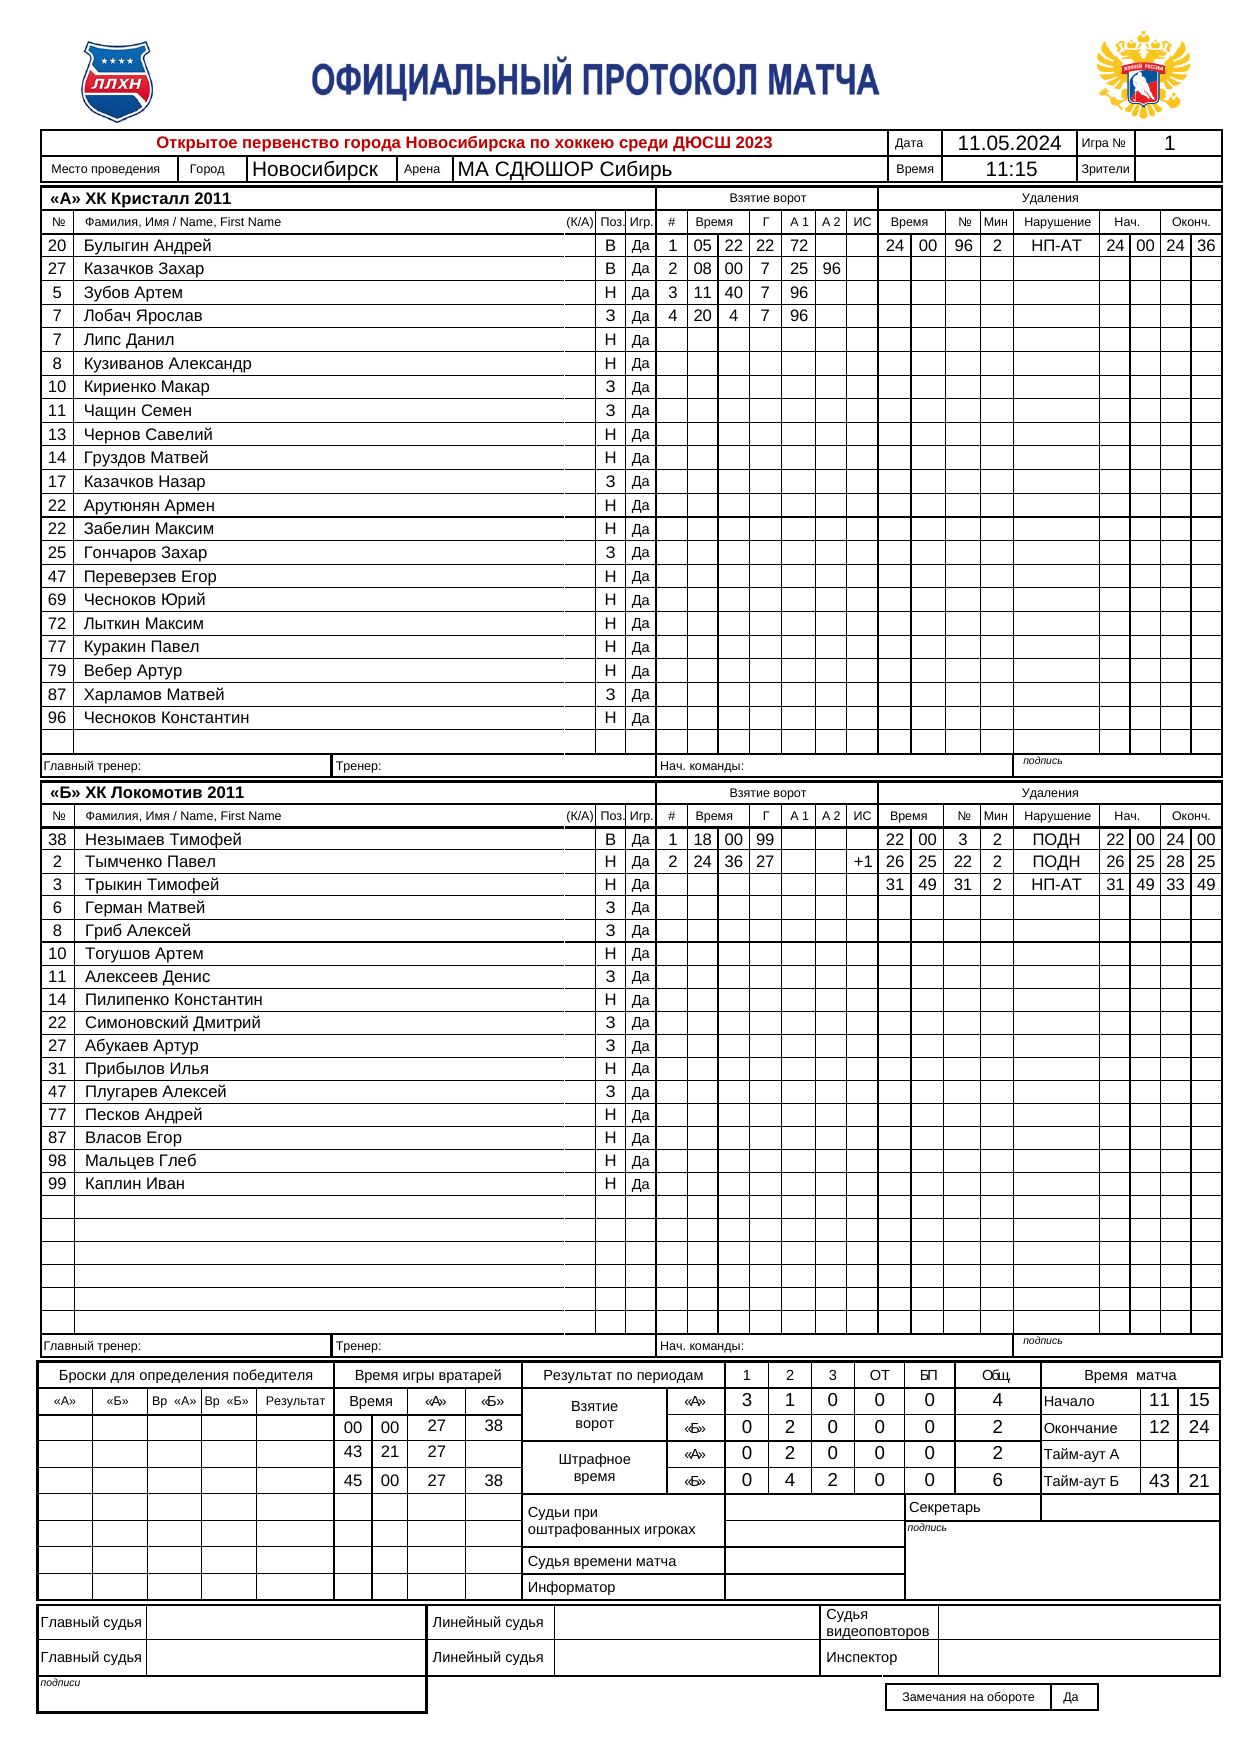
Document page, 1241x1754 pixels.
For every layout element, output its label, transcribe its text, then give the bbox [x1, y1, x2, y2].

table_cell 10 [42, 943, 74, 964]
table_cell [657, 399, 687, 422]
table_cell Судья времени матча [523, 1548, 724, 1573]
table_cell [1141, 1441, 1177, 1467]
table_cell [1192, 1288, 1221, 1310]
table_cell [1014, 920, 1099, 941]
table_cell [1131, 636, 1160, 658]
table_cell [1131, 399, 1160, 422]
table_cell [1161, 659, 1190, 682]
table_cell [657, 920, 687, 941]
table_cell [257, 1574, 333, 1599]
table_cell 3 [944, 829, 980, 849]
table_cell [1161, 399, 1190, 422]
table_cell [1100, 1012, 1129, 1033]
table_cell [816, 281, 846, 303]
table_cell [782, 730, 815, 753]
table_cell [1161, 612, 1190, 634]
table_cell [565, 1012, 595, 1033]
table_cell [1131, 896, 1160, 918]
table_cell [946, 352, 980, 374]
table_cell Место проведения [42, 157, 177, 181]
table_cell [719, 659, 749, 682]
table_cell [39, 1494, 92, 1520]
table_cell [944, 1265, 980, 1287]
table_header «Б» ХК Локомотив 2011 [42, 783, 655, 803]
table_cell [981, 1058, 1013, 1079]
table_cell [1014, 305, 1099, 327]
table_cell [912, 1127, 943, 1149]
table_cell [596, 1196, 625, 1218]
table_cell [466, 1441, 521, 1467]
table_cell [912, 1081, 943, 1103]
table_cell [1192, 1104, 1221, 1126]
table_cell [981, 352, 1013, 374]
table_cell [879, 352, 910, 374]
table_cell [1100, 1288, 1129, 1310]
table_cell [1192, 423, 1221, 445]
table_cell [912, 423, 945, 445]
table_cell 7 [42, 305, 73, 327]
table_cell [719, 494, 749, 516]
table_cell [912, 470, 945, 493]
table_cell [1014, 1288, 1099, 1310]
table_cell [688, 494, 717, 516]
table_cell [816, 730, 846, 753]
table_cell [1014, 588, 1099, 611]
table_cell [657, 683, 687, 706]
table_cell [782, 541, 815, 564]
table_cell [750, 565, 781, 587]
table_cell [688, 1127, 717, 1149]
table_cell [981, 1265, 1013, 1287]
table_cell [946, 636, 980, 658]
table_cell [688, 896, 717, 918]
table_cell [912, 376, 945, 398]
table_cell [626, 1219, 655, 1241]
table_cell [657, 1035, 687, 1057]
table_cell Да [626, 850, 655, 872]
table_cell [981, 1081, 1013, 1103]
table_cell 24 [1179, 1415, 1219, 1440]
table_cell [93, 1547, 147, 1573]
table_cell Груздов Матвей [74, 446, 564, 469]
table_cell Да [626, 920, 655, 941]
table_cell [879, 707, 910, 729]
table_cell [946, 281, 980, 303]
table_cell [657, 423, 687, 445]
table_cell [1014, 494, 1099, 516]
table_cell [939, 1606, 1219, 1639]
table_cell 96 [42, 707, 73, 729]
table_cell [1192, 446, 1221, 469]
table_cell [1131, 1081, 1160, 1103]
table_cell Секретарь [906, 1495, 1040, 1520]
table_cell [1192, 1035, 1221, 1057]
table_cell Да [626, 966, 655, 987]
table_cell [688, 1035, 717, 1057]
table_cell [912, 565, 945, 587]
table_cell [981, 376, 1013, 398]
table_header Время матча [1042, 1363, 1219, 1387]
table_cell [657, 376, 687, 398]
table_cell [912, 1035, 943, 1057]
table_cell [879, 659, 910, 682]
table_cell [657, 470, 687, 493]
table_cell [782, 850, 815, 872]
table_cell [202, 1521, 256, 1546]
table_cell [1192, 1219, 1221, 1241]
table_cell [879, 896, 910, 918]
table_cell Н [596, 494, 625, 516]
table_cell [981, 1127, 1013, 1149]
table_cell [657, 1058, 687, 1079]
table_cell [1161, 730, 1190, 753]
table_cell [335, 1547, 371, 1573]
table_cell Н [596, 281, 625, 303]
table_cell [1100, 518, 1129, 540]
table_cell [1100, 565, 1129, 587]
table_cell [816, 874, 846, 895]
table_cell [1192, 305, 1221, 327]
table_cell [1131, 659, 1160, 682]
table_cell Да [626, 376, 655, 398]
table_cell [946, 399, 980, 422]
table_cell [847, 730, 877, 753]
table_cell [847, 1012, 877, 1033]
table_cell [148, 1416, 201, 1440]
table_cell [657, 352, 687, 374]
table_cell [626, 730, 655, 753]
table_cell Да [626, 1173, 655, 1195]
table_cell [912, 1058, 943, 1079]
table_cell [944, 1081, 980, 1103]
table_cell 22 [719, 235, 749, 256]
table_cell [657, 730, 687, 753]
table_cell 00 [1131, 829, 1160, 849]
table_cell [555, 1606, 819, 1639]
table_cell [565, 1035, 595, 1057]
table_cell [782, 1058, 815, 1079]
table_cell [1100, 730, 1129, 753]
table_cell [565, 352, 595, 374]
table_cell Да [626, 989, 655, 1011]
table_cell [688, 1150, 717, 1172]
table_cell [657, 446, 687, 469]
table_cell [1100, 636, 1129, 658]
table_cell Симоновский Дмитрий [75, 1012, 564, 1033]
table_cell 22 [750, 235, 781, 256]
table_cell [1014, 1311, 1099, 1333]
table_cell [912, 683, 945, 706]
table_cell [1192, 683, 1221, 706]
table_cell [42, 1242, 74, 1264]
table_cell [93, 1416, 147, 1440]
table_cell [93, 1494, 147, 1520]
table_cell [257, 1441, 333, 1467]
table_cell 13 [42, 423, 73, 445]
table_cell 4 [657, 305, 687, 327]
table_cell 2 [981, 829, 1013, 849]
table_header 3 [812, 1363, 854, 1387]
table_cell [816, 1288, 846, 1310]
table_cell 00 [912, 235, 945, 256]
table_cell [657, 636, 687, 658]
table_cell [782, 1173, 815, 1195]
table_cell [565, 281, 595, 303]
table_cell [565, 874, 595, 895]
table_cell З [596, 896, 625, 918]
table_cell [565, 423, 595, 445]
table_cell [688, 565, 717, 587]
table_cell Куракин Павел [74, 636, 564, 658]
table_cell Вебер Артур [74, 659, 564, 682]
table_cell 0 [812, 1389, 854, 1413]
table_cell 27 [408, 1468, 465, 1493]
table_cell 47 [42, 565, 73, 587]
table_cell Главный тренер: [42, 755, 330, 776]
table_cell [1131, 518, 1160, 540]
table_cell [1014, 1035, 1099, 1057]
table_cell [688, 470, 717, 493]
table_cell [1131, 1012, 1160, 1033]
table_cell 26 [1100, 850, 1129, 872]
table_cell [981, 446, 1013, 469]
table_cell [750, 376, 781, 398]
table_cell [1131, 446, 1160, 469]
table_cell [750, 1219, 781, 1241]
table_cell № [944, 805, 980, 826]
table_cell [1014, 423, 1099, 445]
table_cell [816, 989, 846, 1011]
table_cell [147, 1606, 425, 1639]
table_cell Герман Матвей [75, 896, 564, 918]
table_cell [879, 376, 910, 398]
table_cell 11 [42, 966, 74, 987]
table_cell (К/А) [565, 211, 595, 233]
table_cell Нач. команды: [657, 1335, 1012, 1356]
table_cell 77 [42, 1104, 74, 1126]
table_cell Н [596, 518, 625, 540]
table_cell [782, 659, 815, 682]
table_cell Штрафное время [523, 1442, 666, 1493]
table_cell [1192, 257, 1221, 280]
table_cell [1131, 376, 1160, 398]
table_header Взятие ворот [657, 783, 877, 803]
table_cell [944, 1150, 980, 1172]
table_cell Главный судья [39, 1606, 146, 1639]
table_cell [1100, 1311, 1129, 1333]
table_cell [944, 1173, 980, 1195]
table_cell [626, 1288, 655, 1310]
table_cell Алексеев Денис [75, 966, 564, 987]
table_cell [1100, 1196, 1129, 1218]
table_cell [883, 1677, 1220, 1681]
table_cell Да [626, 896, 655, 918]
table_cell 2 [657, 257, 687, 280]
table_cell 10 [42, 376, 73, 398]
table_cell [912, 896, 943, 918]
table_cell А 2 [816, 211, 846, 233]
table_cell [565, 966, 595, 987]
table_cell [946, 470, 980, 493]
table_cell [1014, 730, 1099, 753]
table_cell [565, 541, 595, 564]
table_cell [1014, 1242, 1099, 1264]
table_cell [981, 470, 1013, 493]
table_header Дата [889, 131, 941, 155]
table_cell [782, 1081, 815, 1103]
table_cell [879, 1288, 910, 1310]
table_cell [1131, 1058, 1160, 1079]
table_cell [981, 989, 1013, 1011]
table_cell [944, 1035, 980, 1057]
table_cell [626, 1311, 655, 1333]
table_cell Да [626, 257, 655, 280]
table_cell [750, 494, 781, 516]
table_cell З [596, 376, 625, 398]
table_cell [816, 235, 846, 256]
table_cell 0 [726, 1468, 768, 1493]
table_cell Да [626, 1127, 655, 1149]
table_cell [912, 1265, 943, 1287]
table_cell [719, 423, 749, 445]
table_cell [981, 1173, 1013, 1195]
table_cell [879, 1219, 910, 1241]
table_cell 2 [981, 235, 1013, 256]
table_cell [946, 730, 980, 753]
table_cell [1131, 328, 1160, 351]
table_cell [1161, 989, 1190, 1011]
table_cell 31 [42, 1058, 74, 1079]
table_cell 47 [42, 1081, 74, 1103]
table_cell [1100, 989, 1129, 1011]
table_cell [782, 1104, 815, 1126]
table_cell [688, 399, 717, 422]
table_cell «Б» [668, 1468, 724, 1493]
table_cell [688, 1173, 717, 1195]
table_cell [565, 829, 595, 849]
table_cell [816, 1104, 846, 1126]
table_cell [944, 1288, 980, 1310]
table_cell [202, 1547, 256, 1573]
table_cell 6 [956, 1468, 1040, 1493]
table_cell [42, 1196, 74, 1218]
table_cell Абукаев Артур [75, 1035, 564, 1057]
table_cell Н [596, 943, 625, 964]
table_cell [719, 874, 749, 895]
table_cell Время [879, 805, 943, 826]
table_cell [981, 683, 1013, 706]
table_cell [946, 683, 980, 706]
table_cell [981, 423, 1013, 445]
table_cell [39, 1574, 92, 1599]
table_cell [688, 1104, 717, 1126]
table_cell [1161, 470, 1190, 493]
table_cell [719, 1196, 749, 1218]
table_cell ПОДН [1014, 829, 1099, 849]
table_cell [981, 636, 1013, 658]
table_cell [981, 1104, 1013, 1126]
table_cell [981, 1311, 1013, 1333]
table_cell [1161, 1127, 1190, 1149]
table_cell [565, 659, 595, 682]
table_cell [657, 328, 687, 351]
table_cell [1014, 328, 1099, 351]
table_cell [719, 1311, 749, 1333]
table_cell [912, 1173, 943, 1195]
table_cell 96 [782, 281, 815, 303]
table_cell [782, 1311, 815, 1333]
table_cell [1136, 157, 1221, 181]
table_cell ИС [847, 211, 877, 233]
table_cell Время [688, 211, 749, 233]
table_cell [912, 1150, 943, 1172]
table_cell [879, 920, 910, 941]
table_cell 38 [42, 829, 74, 849]
table_cell 2 [956, 1442, 1040, 1467]
table_cell Чесноков Константин [74, 707, 564, 729]
table_cell [750, 423, 781, 445]
table_cell [688, 376, 717, 398]
table_cell Н [596, 850, 625, 872]
table_cell Тайм-аут Б [1042, 1468, 1140, 1493]
table_cell [719, 636, 749, 658]
table_cell [912, 707, 945, 729]
table_cell 36 [1192, 235, 1221, 256]
table_cell 0 [855, 1415, 904, 1440]
table_cell 05 [688, 235, 717, 256]
table_cell [565, 494, 595, 516]
table_cell [1131, 1265, 1160, 1287]
table_cell [879, 1242, 910, 1264]
table_cell [93, 1574, 147, 1599]
table_cell [912, 989, 943, 1011]
table_cell [879, 328, 910, 351]
table_cell [750, 1150, 781, 1172]
table_cell Главный тренер: [42, 1335, 330, 1356]
table_cell [1014, 1104, 1099, 1126]
table_cell [1100, 1058, 1129, 1079]
table_cell [879, 636, 910, 658]
table_cell 27 [42, 1035, 74, 1057]
table_cell 00 [373, 1416, 407, 1440]
table_cell [408, 1547, 465, 1573]
table_cell [847, 1058, 877, 1079]
table_cell [912, 399, 945, 422]
table_cell В [596, 235, 625, 256]
table_cell [257, 1521, 333, 1546]
table_cell [981, 966, 1013, 987]
table_cell [879, 1127, 910, 1149]
table_cell Да [626, 588, 655, 611]
table_cell [1100, 896, 1129, 918]
table_cell З [596, 399, 625, 422]
table_header Броски для определения победителя [39, 1363, 333, 1387]
table_cell 8 [42, 352, 73, 374]
table_cell З [596, 1012, 625, 1033]
table_cell «А» [408, 1389, 465, 1413]
table_cell [688, 1219, 717, 1241]
table_cell [912, 1012, 943, 1033]
table_cell «Б» [93, 1389, 147, 1413]
table_cell [750, 920, 781, 941]
table_cell [1161, 423, 1190, 445]
table_cell З [596, 683, 625, 706]
table_cell 96 [816, 257, 846, 280]
table_cell [946, 612, 980, 634]
table_cell З [596, 470, 625, 493]
table_cell [782, 707, 815, 729]
table_cell 08 [688, 257, 717, 280]
table_cell Лыткин Максим [74, 612, 564, 634]
table_cell Да [626, 446, 655, 469]
table_cell [750, 1127, 781, 1149]
table_cell [816, 494, 846, 516]
table_cell [946, 541, 980, 564]
table_cell [719, 470, 749, 493]
table_cell Арутюнян Армен [74, 494, 564, 516]
table_cell [816, 966, 846, 987]
table_cell [1192, 1012, 1221, 1033]
table_cell [1161, 494, 1190, 516]
table_cell 31 [879, 874, 910, 895]
table_cell [750, 659, 781, 682]
table_cell [847, 1219, 877, 1241]
table_cell [1100, 376, 1129, 398]
table_cell Н [596, 1058, 625, 1079]
table_cell 31 [944, 874, 980, 895]
table_cell [408, 1574, 465, 1599]
table_cell 3 [42, 874, 74, 895]
table_cell [847, 966, 877, 987]
table_cell Да [626, 565, 655, 587]
table_cell [335, 1574, 371, 1599]
table_cell [657, 707, 687, 729]
table_cell [1131, 707, 1160, 729]
table_cell [1100, 1173, 1129, 1195]
table_cell [39, 1521, 92, 1546]
table_cell [688, 920, 717, 941]
table_cell [626, 1265, 655, 1287]
table_cell ИС [847, 805, 877, 826]
table_cell [879, 1104, 910, 1126]
table_cell [42, 1219, 74, 1241]
table_cell [816, 920, 846, 941]
table_cell Да [626, 352, 655, 374]
table_cell [816, 470, 846, 493]
table_cell [1100, 1035, 1129, 1057]
table_cell [719, 683, 749, 706]
table_cell [657, 966, 687, 987]
table_cell [946, 707, 980, 729]
table_cell [847, 446, 877, 469]
table_cell [719, 896, 749, 918]
table_cell Время [688, 805, 749, 826]
table_cell Игр. [626, 805, 655, 826]
table_cell [688, 636, 717, 658]
table_cell [1131, 1104, 1160, 1126]
table_cell 21 [373, 1441, 407, 1467]
table_cell [1100, 541, 1129, 564]
table_cell [1161, 1058, 1190, 1079]
table_cell З [596, 1081, 625, 1103]
table_cell [719, 1104, 749, 1126]
table_cell [782, 1242, 815, 1264]
table_cell [782, 920, 815, 941]
table_cell 25 [782, 257, 815, 280]
table_cell [847, 1242, 877, 1264]
table_cell [981, 730, 1013, 753]
table_cell [42, 730, 73, 753]
table_cell [912, 494, 945, 516]
table_cell Нарушение [1014, 805, 1099, 826]
table_cell [1131, 470, 1160, 493]
table_cell Да [626, 829, 655, 849]
table_cell Н [596, 659, 625, 682]
table_cell 27 [408, 1416, 465, 1440]
table_cell [1192, 376, 1221, 398]
table_cell [847, 636, 877, 658]
table_cell 0 [905, 1415, 954, 1440]
table_cell [1131, 1150, 1160, 1172]
table_cell [879, 494, 910, 516]
table_cell Да [626, 1012, 655, 1033]
table_cell [782, 446, 815, 469]
table_cell Да [626, 235, 655, 256]
table_cell +1 [847, 850, 877, 872]
table_cell [750, 989, 781, 1011]
table_cell ПОДН [1014, 850, 1099, 872]
table_cell 2 [812, 1468, 854, 1493]
table_cell [981, 305, 1013, 327]
table_cell [879, 1012, 910, 1033]
table_cell 43 [335, 1441, 371, 1467]
table_cell [466, 1547, 521, 1573]
table_cell [657, 588, 687, 611]
table_cell [1192, 328, 1221, 351]
table_cell Пилипенко Константин [75, 989, 564, 1011]
table_cell [726, 1495, 904, 1520]
table_cell 3 [726, 1389, 768, 1413]
table_cell [816, 423, 846, 445]
table_cell [1161, 966, 1190, 987]
table_cell [944, 1219, 980, 1241]
table_cell [847, 1127, 877, 1149]
table_cell [944, 920, 980, 941]
table_cell [782, 1265, 815, 1287]
table_cell Н [596, 446, 625, 469]
table_cell Мин [981, 211, 1013, 233]
table_cell [657, 1150, 687, 1172]
table_cell [912, 920, 943, 941]
table_cell 12 [1141, 1415, 1177, 1440]
table_cell 24 [1100, 235, 1129, 256]
table_cell [688, 1288, 717, 1310]
table_cell В [596, 257, 625, 280]
table_cell Булыгин Андрей [74, 235, 564, 256]
table_cell [657, 1219, 687, 1241]
table_cell [1131, 352, 1160, 374]
table_cell [565, 257, 595, 280]
table_cell [1100, 920, 1129, 941]
table_cell [1014, 565, 1099, 587]
table_cell Н [596, 1173, 625, 1195]
table_cell Да [626, 328, 655, 351]
table_cell 25 [1131, 850, 1160, 872]
table_cell [847, 281, 877, 303]
table_cell [816, 707, 846, 729]
table_cell [782, 328, 815, 351]
table_cell [1131, 565, 1160, 587]
table_cell [847, 1288, 877, 1310]
table_cell [657, 565, 687, 587]
table_cell [981, 1242, 1013, 1264]
table_cell [1131, 423, 1160, 445]
table_cell [565, 636, 595, 658]
table_cell [944, 1242, 980, 1264]
table_cell [847, 423, 877, 445]
table_cell «А» [668, 1389, 724, 1413]
table_cell [879, 470, 910, 493]
table_cell [1192, 588, 1221, 611]
table_cell 0 [855, 1389, 904, 1413]
table_cell [944, 1058, 980, 1079]
table_cell [946, 446, 980, 469]
table_cell [981, 1012, 1013, 1033]
table_cell [847, 1196, 877, 1218]
table_cell [782, 588, 815, 611]
table_cell 87 [42, 1127, 74, 1149]
table_cell [1014, 470, 1099, 493]
table_cell 24 [1161, 235, 1190, 256]
table_cell Линейный судья [428, 1640, 554, 1675]
table_cell № [946, 211, 980, 233]
table_cell З [596, 920, 625, 941]
table_cell [847, 257, 877, 280]
table_cell 25 [1192, 850, 1221, 872]
table_cell [847, 328, 877, 351]
table_cell 20 [688, 305, 717, 327]
table_cell Н [596, 1127, 625, 1149]
table_cell [1131, 989, 1160, 1011]
table_cell [1161, 257, 1190, 280]
table_cell [946, 305, 980, 327]
table_cell Взятие ворот [523, 1389, 666, 1440]
table_cell [981, 1196, 1013, 1218]
table_cell Н [596, 423, 625, 445]
table_cell [565, 328, 595, 351]
table_cell [688, 541, 717, 564]
table_cell [750, 683, 781, 706]
table_cell [1014, 659, 1099, 682]
table_cell Оконч. [1161, 805, 1221, 826]
table_cell [782, 612, 815, 634]
table_header Взятие ворот [657, 188, 877, 209]
table_cell [847, 612, 877, 634]
table_cell 25 [912, 850, 943, 872]
table_cell [688, 874, 717, 895]
table_cell Да [626, 659, 655, 682]
table_cell подписи [39, 1677, 425, 1711]
table_cell 24 [688, 850, 717, 872]
table_cell [816, 376, 846, 398]
table_cell 2 [769, 1415, 811, 1440]
table_cell [688, 989, 717, 1011]
table_cell [816, 352, 846, 374]
table_cell [565, 518, 595, 540]
table_cell Вр «Б» [202, 1389, 256, 1413]
table_cell [981, 399, 1013, 422]
table_cell Чернов Савелий [74, 423, 564, 445]
table_cell [912, 636, 945, 658]
table_cell 00 [373, 1468, 407, 1493]
table_cell 7 [42, 328, 73, 351]
table_cell [1014, 636, 1099, 658]
table_cell [39, 1416, 92, 1440]
table_cell [1014, 943, 1099, 964]
table_cell [657, 1173, 687, 1195]
table_cell 0 [855, 1442, 904, 1467]
table_cell [148, 1494, 201, 1520]
table_cell Липс Данил [74, 328, 564, 351]
table_cell [782, 565, 815, 587]
table_cell [944, 989, 980, 1011]
table_cell [782, 399, 815, 422]
table_cell [719, 446, 749, 469]
table_cell [782, 636, 815, 658]
table_cell [782, 683, 815, 706]
table_cell # [657, 805, 687, 826]
table_cell [750, 1265, 781, 1287]
table_cell [750, 518, 781, 540]
table_cell Да [626, 281, 655, 303]
table_header Результат по периодам [523, 1363, 724, 1387]
table_cell 3 [657, 281, 687, 303]
table_cell [1161, 376, 1190, 398]
table_cell [782, 470, 815, 493]
table_cell [847, 1173, 877, 1195]
table_cell [719, 352, 749, 374]
table_cell [565, 943, 595, 964]
table_cell Главный судья [39, 1640, 146, 1675]
table_cell [816, 1311, 846, 1333]
table_cell [981, 541, 1013, 564]
table_cell 33 [1161, 874, 1190, 895]
table_cell [912, 328, 945, 351]
table_cell Игр. [626, 211, 655, 233]
table_cell 00 [1131, 235, 1160, 256]
table_cell 1 [657, 235, 687, 256]
table_cell [657, 1127, 687, 1149]
table_cell [1161, 565, 1190, 587]
table_cell Вр «А» [148, 1389, 201, 1413]
table_cell [816, 1150, 846, 1172]
table_cell [565, 1288, 595, 1310]
table_cell [719, 541, 749, 564]
table_cell [565, 446, 595, 469]
table_cell [944, 896, 980, 918]
table_cell [981, 1288, 1013, 1310]
table_cell [847, 943, 877, 964]
table_cell [981, 896, 1013, 918]
table_cell [1100, 423, 1129, 445]
table_cell 1 [657, 829, 687, 849]
table_cell [1131, 1196, 1160, 1218]
table_cell [981, 565, 1013, 587]
table_cell [1014, 1081, 1099, 1103]
table_cell Поз. [596, 805, 625, 826]
table_cell [1161, 920, 1190, 941]
table_cell [1131, 588, 1160, 611]
table_cell 1 [769, 1389, 811, 1413]
table_cell 2 [42, 850, 74, 872]
table_header «А» ХК Кристалл 2011 [42, 188, 655, 209]
table_cell [565, 235, 595, 256]
table_cell [879, 257, 910, 280]
table_cell Песков Андрей [75, 1104, 564, 1126]
table_cell [565, 1104, 595, 1126]
table_cell [847, 659, 877, 682]
table_cell [782, 874, 815, 895]
table_cell Информатор [523, 1575, 724, 1599]
table_cell Переверзев Егор [74, 565, 564, 587]
table_cell [782, 352, 815, 374]
table_cell Н [596, 328, 625, 351]
table_cell [148, 1468, 201, 1493]
table_header Общ. [956, 1363, 1040, 1387]
table_cell [719, 328, 749, 351]
table_cell [565, 1127, 595, 1149]
table_cell [565, 850, 595, 872]
table_cell [75, 1265, 564, 1287]
table_cell [1161, 896, 1190, 918]
table_cell [879, 1196, 910, 1218]
table_cell [565, 1173, 595, 1195]
table_cell 0 [905, 1468, 954, 1493]
table_cell 7 [750, 305, 781, 327]
table_cell 00 [912, 829, 943, 849]
table_cell [257, 1468, 333, 1493]
table_cell [782, 1035, 815, 1057]
table_cell Фамилия, Имя / Name, First Name [75, 805, 565, 826]
table_cell 27 [750, 850, 781, 872]
table_cell [1161, 1173, 1190, 1195]
table_cell Да [626, 494, 655, 516]
table_cell [946, 588, 980, 611]
table_cell Да [626, 399, 655, 422]
table_cell [1131, 1127, 1160, 1149]
table_cell [657, 612, 687, 634]
table_cell [688, 707, 717, 729]
table_cell [688, 1196, 717, 1218]
table_cell [879, 446, 910, 469]
table_cell [1192, 636, 1221, 658]
table_cell 96 [946, 235, 980, 256]
table_cell [1131, 1035, 1160, 1057]
table_cell 14 [42, 446, 73, 469]
table_cell [257, 1416, 333, 1440]
table_cell Н [596, 1104, 625, 1126]
table_cell [912, 281, 945, 303]
table_cell Оконч. [1161, 211, 1221, 233]
table_cell Каплин Иван [75, 1173, 564, 1195]
table_cell [719, 707, 749, 729]
table_cell 0 [726, 1415, 768, 1440]
table_cell [847, 376, 877, 398]
table_cell [657, 659, 687, 682]
table_cell [981, 588, 1013, 611]
table_cell [565, 1242, 595, 1264]
table_cell [816, 541, 846, 564]
table_cell [1161, 518, 1190, 540]
table_cell [726, 1575, 904, 1599]
table_cell [1100, 966, 1129, 987]
table_cell [750, 966, 781, 987]
table_cell [202, 1468, 256, 1493]
table_cell [879, 565, 910, 587]
table_cell [782, 1288, 815, 1310]
table_cell [750, 446, 781, 469]
table_cell [688, 588, 717, 611]
table_cell [719, 399, 749, 422]
table_cell [946, 423, 980, 445]
table_cell [373, 1494, 407, 1520]
table_cell 00 [335, 1416, 371, 1440]
table_cell [1161, 1265, 1190, 1287]
table_cell Да [626, 1104, 655, 1126]
table_cell [1192, 1311, 1221, 1333]
table_cell Да [626, 683, 655, 706]
table_cell [1100, 612, 1129, 634]
table_cell [688, 683, 717, 706]
table_cell [1192, 352, 1221, 374]
table_cell Да [626, 518, 655, 540]
table_cell [428, 1677, 882, 1711]
table_cell [981, 659, 1013, 682]
table_cell [981, 1035, 1013, 1057]
table_cell 27 [408, 1441, 465, 1467]
table_cell [879, 683, 910, 706]
table_cell Время [335, 1389, 407, 1413]
table_cell Г [750, 211, 781, 233]
table_cell [596, 1219, 625, 1241]
table_cell [847, 1104, 877, 1126]
table_cell [596, 1242, 625, 1264]
table_cell [912, 541, 945, 564]
table_cell [408, 1521, 465, 1546]
table_cell [1014, 1127, 1099, 1149]
table_cell [1014, 399, 1099, 422]
table_header Открытое первенство города Новосибирска по хоккею среди ДЮСШ 2023 [42, 131, 887, 155]
table_cell [1161, 328, 1190, 351]
table_cell [750, 352, 781, 374]
table_cell [688, 612, 717, 634]
table_cell Прибылов Илья [75, 1058, 564, 1079]
table_cell Окончание [1042, 1415, 1140, 1440]
table_cell [847, 1265, 877, 1287]
table_cell [1192, 1081, 1221, 1103]
table_cell [1161, 943, 1190, 964]
table_cell [816, 659, 846, 682]
table_cell [565, 470, 595, 493]
table_cell [750, 1035, 781, 1057]
table_cell [1161, 1219, 1190, 1241]
table_cell [1131, 730, 1160, 753]
table_cell 11 [688, 281, 717, 303]
table_cell 22 [42, 1012, 74, 1033]
table_cell [1100, 352, 1129, 374]
table_cell [148, 1547, 201, 1573]
table_cell [1100, 588, 1129, 611]
table_cell [782, 896, 815, 918]
table_cell [946, 518, 980, 540]
table_cell [1161, 1081, 1190, 1103]
table_cell [847, 989, 877, 1011]
table_cell [750, 730, 781, 753]
table_cell [1131, 494, 1160, 516]
table_cell [719, 989, 749, 1011]
table_cell Начало [1042, 1389, 1140, 1413]
table_cell [1100, 683, 1129, 706]
table_cell [688, 1311, 717, 1333]
table_cell [626, 1242, 655, 1264]
table_cell [1192, 707, 1221, 729]
table_cell [1100, 446, 1129, 469]
table_cell [879, 281, 910, 303]
table_cell [719, 565, 749, 587]
table_cell [847, 707, 877, 729]
table_cell [719, 1150, 749, 1172]
table_cell Время [879, 211, 945, 233]
table_cell [719, 1242, 749, 1264]
table_cell # [657, 211, 687, 233]
table_cell [1100, 707, 1129, 729]
table_cell [816, 1035, 846, 1057]
table_cell [719, 588, 749, 611]
table_cell Тымченко Павел [75, 850, 564, 872]
table_cell «Б » [466, 1389, 521, 1413]
table_cell [596, 1311, 625, 1333]
table_cell Нач. [1100, 805, 1160, 826]
table_cell [946, 494, 980, 516]
table_cell [373, 1547, 407, 1573]
table_cell [816, 1219, 846, 1241]
table_cell [1161, 707, 1190, 729]
table_cell [1161, 1288, 1190, 1310]
table_header Удаления [879, 188, 1221, 209]
table_cell [719, 1127, 749, 1149]
table_cell [981, 920, 1013, 941]
table_cell [657, 896, 687, 918]
table_cell 72 [782, 235, 815, 256]
table_cell 27 [42, 257, 73, 280]
table_cell [879, 399, 910, 422]
table_cell [1131, 1219, 1160, 1241]
table_cell [847, 235, 877, 256]
table_cell 00 [719, 829, 749, 849]
table_cell 79 [42, 659, 73, 682]
table_cell [782, 1150, 815, 1172]
table_cell 49 [912, 874, 943, 895]
table_cell [202, 1441, 256, 1467]
table_cell [782, 1196, 815, 1218]
table_cell [719, 1058, 749, 1079]
table_cell [688, 1242, 717, 1264]
table_cell [944, 1196, 980, 1218]
table_cell 49 [1192, 874, 1221, 895]
table_cell [782, 494, 815, 516]
table_cell [657, 874, 687, 895]
table_cell 4 [769, 1468, 811, 1493]
table_cell подпись [1014, 1335, 1221, 1356]
table_cell В [596, 829, 625, 849]
table_cell 49 [1131, 874, 1160, 895]
table_cell [750, 1288, 781, 1310]
table_cell [1014, 683, 1099, 706]
table_cell [1014, 1150, 1099, 1172]
table_cell [688, 518, 717, 540]
table_cell [1192, 494, 1221, 516]
table_cell [1131, 920, 1160, 941]
table_cell 2 [956, 1415, 1040, 1440]
table_cell Трыкин Тимофей [75, 874, 564, 895]
table_cell Н [596, 636, 625, 658]
table_cell [1100, 328, 1129, 351]
table_cell [944, 1127, 980, 1149]
table_cell [466, 1494, 521, 1520]
table_cell [565, 1058, 595, 1079]
table_cell [750, 612, 781, 634]
table_cell [816, 518, 846, 540]
table_cell [1192, 943, 1221, 964]
table_cell [879, 943, 910, 964]
table_cell Да [626, 612, 655, 634]
table_cell [1161, 305, 1190, 327]
table_cell Время [889, 157, 941, 181]
table_cell [657, 1196, 687, 1218]
table_cell [912, 659, 945, 682]
table_cell [912, 1311, 943, 1333]
table_cell [1131, 683, 1160, 706]
table_cell [565, 920, 595, 941]
table_cell [981, 494, 1013, 516]
table_cell 43 [1141, 1468, 1177, 1493]
table_cell [750, 896, 781, 918]
table_cell [782, 989, 815, 1011]
table_cell Н [596, 565, 625, 587]
table_cell Да [626, 1058, 655, 1079]
table_cell [719, 1012, 749, 1033]
table_cell [879, 966, 910, 987]
table_cell [1161, 1242, 1190, 1264]
table_cell [408, 1494, 465, 1520]
table_cell 99 [750, 829, 781, 849]
table_cell 24 [1161, 829, 1190, 849]
table_cell [912, 518, 945, 540]
table_cell Новосибирск [248, 157, 396, 181]
table_cell [847, 1035, 877, 1057]
table_cell [847, 352, 877, 374]
table_cell [657, 494, 687, 516]
table_cell Да [626, 1035, 655, 1057]
table_cell [688, 1081, 717, 1103]
table_cell [847, 1081, 877, 1103]
picture [5, 28, 1197, 129]
table_cell [1100, 1265, 1129, 1287]
table_cell [816, 399, 846, 422]
table_cell [565, 565, 595, 587]
table_cell [466, 1574, 521, 1599]
table_cell Да [626, 636, 655, 658]
table_cell [1131, 305, 1160, 327]
table_cell [1131, 1173, 1160, 1195]
table_cell [719, 1081, 749, 1103]
table_cell [1192, 1173, 1221, 1195]
table_cell Судья видеоповторов [821, 1606, 938, 1639]
table_cell Забелин Максим [74, 518, 564, 540]
table_cell [596, 1265, 625, 1287]
table_cell Плугарев Алексей [75, 1081, 564, 1103]
table_cell [1192, 281, 1221, 303]
table_cell [373, 1521, 407, 1546]
table_cell [750, 1104, 781, 1126]
table_cell Н [596, 612, 625, 634]
table_cell 31 [1100, 874, 1129, 895]
table_cell Да [626, 541, 655, 564]
table_cell [782, 829, 815, 849]
table_cell [688, 352, 717, 374]
table_cell 26 [879, 850, 910, 872]
table_cell [847, 896, 877, 918]
table_cell [565, 683, 595, 706]
table_cell [879, 518, 910, 540]
table_cell [1100, 1081, 1129, 1103]
table_cell [981, 707, 1013, 729]
table_cell [596, 730, 625, 753]
table_cell [782, 1127, 815, 1149]
table_cell [750, 636, 781, 658]
table_cell [816, 1081, 846, 1103]
table_header Да [1052, 1685, 1097, 1709]
table_cell Арена [398, 157, 452, 181]
table_header Время игры вратарей [335, 1363, 521, 1387]
table_cell Линейный судья [428, 1606, 554, 1639]
table_cell [1014, 1012, 1099, 1033]
table_cell Да [626, 707, 655, 729]
table_cell 45 [335, 1468, 371, 1493]
table_cell [1131, 541, 1160, 564]
table_cell Лобач Ярослав [74, 305, 564, 327]
table_cell [879, 541, 910, 564]
table_cell [912, 612, 945, 634]
table_cell Да [626, 943, 655, 964]
table_cell [1100, 1242, 1129, 1264]
table_cell Тренер: [333, 1335, 655, 1356]
table_cell [565, 1150, 595, 1172]
table_cell [1014, 612, 1099, 634]
table_cell 24 [879, 235, 910, 256]
table_cell Кузиванов Александр [74, 352, 564, 374]
table_cell 4 [956, 1389, 1040, 1413]
table_cell Н [596, 352, 625, 374]
table_cell [1161, 1104, 1190, 1126]
table_cell [1100, 305, 1129, 327]
table_cell [719, 612, 749, 634]
table_cell 98 [42, 1150, 74, 1172]
table_cell [816, 896, 846, 918]
table_cell [782, 518, 815, 540]
table_cell [75, 1219, 564, 1241]
table_cell [912, 1242, 943, 1264]
table_cell 72 [42, 612, 73, 634]
table_cell [719, 920, 749, 941]
table_cell [1014, 281, 1099, 303]
table_cell [688, 1012, 717, 1033]
table_cell [847, 920, 877, 941]
table_cell 0 [905, 1442, 954, 1467]
table_cell [847, 541, 877, 564]
table_cell [879, 1173, 910, 1195]
table_cell Н [596, 588, 625, 611]
table_cell [1014, 1219, 1099, 1241]
table_cell [879, 730, 910, 753]
table_cell [816, 446, 846, 469]
table_cell Казачков Назар [74, 470, 564, 493]
table_cell 0 [905, 1389, 954, 1413]
table_cell [39, 1441, 92, 1467]
table_cell [565, 1311, 595, 1333]
table_cell 2 [657, 850, 687, 872]
table_cell [657, 943, 687, 964]
table_cell [1100, 257, 1129, 280]
table_cell [202, 1574, 256, 1599]
table_cell Нач. [1100, 211, 1160, 233]
table_cell [750, 328, 781, 351]
table_cell [816, 1196, 846, 1218]
table_cell 25 [42, 541, 73, 564]
table_cell 22 [1100, 829, 1129, 849]
table_cell [1100, 1150, 1129, 1172]
table_cell [816, 1173, 846, 1195]
table_cell З [596, 966, 625, 987]
table_cell [879, 305, 910, 327]
table_cell [688, 1265, 717, 1287]
table_cell [1014, 1173, 1099, 1195]
table_cell [1014, 352, 1099, 374]
table_cell [1014, 989, 1099, 1011]
table_cell [148, 1574, 201, 1599]
table_cell Н [596, 874, 625, 895]
table_cell З [596, 541, 625, 564]
table_cell (К/А) [565, 805, 595, 826]
table_cell [939, 1640, 1219, 1675]
table_cell [750, 541, 781, 564]
table_cell [688, 446, 717, 469]
table_cell [719, 730, 749, 753]
table_cell [981, 1150, 1013, 1172]
table_cell 2 [769, 1442, 811, 1467]
table_cell 0 [812, 1442, 854, 1467]
table_cell [1161, 1196, 1190, 1218]
table_cell подпись [1014, 755, 1221, 776]
table_cell [1014, 257, 1099, 280]
table_cell 96 [782, 305, 815, 327]
table_cell [847, 874, 877, 895]
table_cell [1192, 896, 1221, 918]
table_cell [912, 1104, 943, 1126]
table_cell 28 [1161, 850, 1190, 872]
table_cell [912, 1196, 943, 1218]
table_header 1 [726, 1363, 768, 1387]
table_cell [719, 1219, 749, 1241]
table_cell Нарушение [1014, 211, 1099, 233]
table_cell [750, 470, 781, 493]
table_cell [39, 1468, 92, 1493]
table_cell [1014, 518, 1099, 540]
table_cell Тайм-аут А [1042, 1441, 1140, 1467]
table_cell Да [626, 874, 655, 895]
table_cell [626, 1196, 655, 1218]
table_header БП [905, 1363, 954, 1387]
table_cell [912, 1288, 943, 1310]
table_cell [879, 1058, 910, 1079]
table_cell [847, 305, 877, 327]
table_cell [657, 1265, 687, 1287]
table_cell Чащин Семен [74, 399, 564, 422]
table_cell [1014, 1196, 1099, 1218]
table_cell [1192, 541, 1221, 564]
table_cell [750, 1196, 781, 1218]
table_cell [93, 1521, 147, 1546]
table_cell 2 [981, 850, 1013, 872]
table_cell [719, 1265, 749, 1287]
table_cell [981, 281, 1013, 303]
table_cell [1192, 659, 1221, 682]
table_cell [879, 1035, 910, 1057]
table_cell Тренер: [333, 755, 655, 776]
table_cell [1192, 730, 1221, 753]
table_cell [1161, 352, 1190, 374]
table_cell [565, 612, 595, 634]
table_cell [1161, 1150, 1190, 1172]
table_cell [1100, 494, 1129, 516]
table_cell [1100, 1127, 1129, 1149]
table_cell З [596, 1035, 625, 1057]
table_cell [912, 305, 945, 327]
table_cell Чесноков Юрий [74, 588, 564, 611]
table_cell № [42, 211, 73, 233]
table_cell 20 [42, 235, 73, 256]
table_cell [1161, 541, 1190, 564]
table_cell [847, 470, 877, 493]
table_cell [466, 1521, 521, 1546]
table_cell [1014, 1265, 1099, 1287]
table_cell [202, 1416, 256, 1440]
table_cell [148, 1521, 201, 1546]
table_cell [879, 588, 910, 611]
table_cell [816, 943, 846, 964]
table_cell [1100, 943, 1129, 964]
table_cell [847, 829, 877, 849]
table_cell «Б» [668, 1415, 724, 1440]
table_cell Результат [257, 1389, 333, 1413]
table_cell [879, 1265, 910, 1287]
table_cell [1179, 1441, 1219, 1467]
table_cell [657, 518, 687, 540]
table_cell [816, 1265, 846, 1287]
table_header 1 [1136, 131, 1221, 155]
table_cell Да [626, 423, 655, 445]
table_cell [1014, 1058, 1099, 1079]
table_cell [1131, 1242, 1160, 1264]
table_cell [912, 1219, 943, 1241]
table_cell Да [626, 1150, 655, 1172]
table_cell Город [179, 157, 246, 181]
table_cell [816, 588, 846, 611]
table_cell Поз. [596, 211, 625, 233]
table_cell [719, 376, 749, 398]
table_cell [565, 896, 595, 918]
table_cell [1131, 966, 1160, 987]
table_cell 8 [42, 920, 74, 941]
table_cell [1192, 399, 1221, 422]
table_cell Мин [981, 805, 1013, 826]
table_cell Казачков Захар [74, 257, 564, 280]
table_cell Кириенко Макар [74, 376, 564, 398]
table_cell [750, 1242, 781, 1264]
table_cell 14 [42, 989, 74, 1011]
table_cell [750, 1081, 781, 1103]
table_cell [39, 1547, 92, 1573]
table_cell [688, 659, 717, 682]
table_cell [657, 1104, 687, 1126]
table_cell 00 [1192, 829, 1221, 849]
table_cell [1192, 1196, 1221, 1218]
table_cell [816, 683, 846, 706]
table_cell 77 [42, 636, 73, 658]
table_cell НП-АТ [1014, 874, 1099, 895]
table_cell [750, 1058, 781, 1079]
table_cell 11 [1141, 1389, 1177, 1413]
table_cell 36 [719, 850, 749, 872]
table_cell [981, 612, 1013, 634]
table_cell [75, 1242, 564, 1264]
table_cell 38 [466, 1468, 521, 1493]
table_cell [42, 1311, 74, 1333]
table_cell 22 [42, 494, 73, 516]
table_cell Судьи при оштрафованных игроках [523, 1495, 724, 1546]
table_cell [750, 1311, 781, 1333]
table_cell [816, 850, 846, 872]
table_cell 38 [466, 1416, 521, 1440]
table_cell [555, 1640, 819, 1675]
table_cell [750, 1012, 781, 1033]
table_cell 22 [42, 518, 73, 540]
table_cell 7 [750, 257, 781, 280]
table_cell [847, 399, 877, 422]
table_cell 22 [879, 829, 910, 849]
table_cell Власов Егор [75, 1127, 564, 1149]
table_cell [1014, 541, 1099, 564]
table_cell 4 [719, 305, 749, 327]
table_cell [1131, 257, 1160, 280]
table_cell 18 [688, 829, 717, 849]
table_cell [816, 305, 846, 327]
table_cell [688, 328, 717, 351]
table_cell [93, 1468, 147, 1493]
table_cell Г [750, 805, 781, 826]
table_cell «А» [39, 1389, 92, 1413]
table_cell [657, 1012, 687, 1033]
table_cell [565, 1196, 595, 1218]
table_cell 0 [855, 1468, 904, 1493]
table_cell [657, 1242, 687, 1264]
table_cell [912, 352, 945, 374]
table_cell [565, 305, 595, 327]
table_cell [912, 966, 943, 987]
table_cell МА СДЮШОР Сибирь [454, 157, 887, 181]
table_cell [719, 1173, 749, 1195]
table_cell [688, 423, 717, 445]
table_cell [944, 943, 980, 964]
table_cell [565, 588, 595, 611]
table_cell [750, 707, 781, 729]
table_cell [565, 1265, 595, 1287]
table_cell 17 [42, 470, 73, 493]
table_cell [1131, 281, 1160, 303]
table_cell [879, 1311, 910, 1333]
table_cell А 1 [782, 805, 815, 826]
table_cell [944, 966, 980, 987]
table_cell [1192, 1150, 1221, 1172]
table_cell [912, 730, 945, 753]
table_cell [912, 257, 945, 280]
table_cell [1014, 376, 1099, 398]
table_cell № [42, 805, 74, 826]
table_cell [1161, 1035, 1190, 1057]
table_cell [1100, 1104, 1129, 1126]
table_cell [1131, 612, 1160, 634]
table_cell [596, 1288, 625, 1310]
table_cell [1161, 683, 1190, 706]
table_cell [816, 1242, 846, 1264]
table_cell [816, 636, 846, 658]
table_cell [912, 588, 945, 611]
table_cell [1192, 1127, 1221, 1149]
table_cell [879, 612, 910, 634]
table_cell [257, 1547, 333, 1573]
table_cell 0 [812, 1415, 854, 1440]
table_cell [688, 966, 717, 987]
table_cell 6 [42, 896, 74, 918]
table_cell Да [626, 470, 655, 493]
table_cell 5 [42, 281, 73, 303]
table_cell [1161, 446, 1190, 469]
table_cell [719, 943, 749, 964]
table_cell [1100, 470, 1129, 493]
table_cell [816, 612, 846, 634]
table_cell [565, 1081, 595, 1103]
table_cell [847, 683, 877, 706]
table_cell Фамилия, Имя / Name, First Name [74, 211, 565, 233]
table_cell [719, 1288, 749, 1310]
table_cell 99 [42, 1173, 74, 1195]
table_cell [750, 1173, 781, 1195]
table_cell [719, 518, 749, 540]
table_cell [1192, 612, 1221, 634]
table_cell [879, 423, 910, 445]
table_cell [816, 565, 846, 587]
table_cell [1192, 1265, 1221, 1287]
table_cell [688, 1058, 717, 1079]
table_cell [335, 1494, 371, 1520]
table_cell [1161, 281, 1190, 303]
table_cell [879, 989, 910, 1011]
table_header Замечания на обороте [887, 1685, 1050, 1709]
table_cell [1042, 1495, 1219, 1520]
table_cell [1100, 399, 1129, 422]
table_cell 00 [719, 257, 749, 280]
table_cell [1192, 1058, 1221, 1079]
table_cell [1014, 896, 1099, 918]
table_cell [1014, 966, 1099, 987]
table_cell [42, 1265, 74, 1287]
table_cell Зубов Артем [74, 281, 564, 303]
table_cell Н [596, 707, 625, 729]
table_cell [1192, 989, 1221, 1011]
table_cell [816, 1012, 846, 1033]
table_cell [944, 1104, 980, 1126]
table_cell [981, 518, 1013, 540]
table_cell 87 [42, 683, 73, 706]
table_cell [782, 1012, 815, 1033]
table_cell [847, 588, 877, 611]
table_cell А 1 [782, 211, 815, 233]
table_cell [1100, 1219, 1129, 1241]
table_cell [946, 376, 980, 398]
table_cell 2 [981, 874, 1013, 895]
table_cell 15 [1179, 1389, 1219, 1413]
table_cell [750, 943, 781, 964]
table_cell [42, 1288, 74, 1310]
table_cell подпись [906, 1522, 1219, 1599]
table_cell [1161, 588, 1190, 611]
table_cell [782, 1219, 815, 1241]
table_cell [946, 565, 980, 587]
table_cell [75, 1196, 564, 1218]
table_cell [750, 874, 781, 895]
table_cell [148, 1441, 201, 1467]
table_cell [657, 1311, 687, 1333]
table_cell [1161, 636, 1190, 658]
table_cell [75, 1311, 564, 1333]
table_cell Незымаев Тимофей [75, 829, 564, 849]
table_cell Тогушов Артем [75, 943, 564, 964]
table_cell [719, 1035, 749, 1057]
table_cell [1192, 565, 1221, 587]
table_cell [847, 1311, 877, 1333]
table_cell 7 [750, 281, 781, 303]
table_cell [565, 989, 595, 1011]
table_cell [782, 423, 815, 445]
table_cell [335, 1521, 371, 1546]
table_cell [93, 1441, 147, 1467]
table_cell [912, 446, 945, 469]
table_cell [202, 1494, 256, 1520]
table_cell [847, 518, 877, 540]
table_cell [946, 257, 980, 280]
table_cell [946, 659, 980, 682]
table_cell З [596, 305, 625, 327]
table_cell Гончаров Захар [74, 541, 564, 564]
table_cell [657, 541, 687, 564]
table_cell [1192, 470, 1221, 493]
table_cell Н [596, 1150, 625, 1172]
table_cell [147, 1640, 425, 1675]
table_cell [74, 730, 564, 753]
table_cell [565, 399, 595, 422]
table_cell [1192, 1242, 1221, 1264]
table_cell Гриб Алексей [75, 920, 564, 941]
table_cell Мальцев Глеб [75, 1150, 564, 1172]
table_cell Зрители [1078, 157, 1134, 181]
table_cell [946, 328, 980, 351]
table_cell [565, 707, 595, 729]
table_cell [373, 1574, 407, 1599]
table_cell [1192, 920, 1221, 941]
table_cell [657, 1288, 687, 1310]
table_cell [1161, 1311, 1190, 1333]
table_cell [816, 328, 846, 351]
table_cell [981, 257, 1013, 280]
table_header ОТ [855, 1363, 904, 1387]
table_cell [1131, 1288, 1160, 1310]
table_cell [657, 989, 687, 1011]
table_cell НП-АТ [1014, 235, 1099, 256]
table_cell [816, 1127, 846, 1149]
table_header 11.05.2024 [943, 131, 1076, 155]
table_cell [782, 966, 815, 987]
table_cell 22 [944, 850, 980, 872]
table_cell Да [626, 305, 655, 327]
table_cell [944, 1012, 980, 1033]
table_cell Да [626, 1081, 655, 1103]
table_cell [782, 943, 815, 964]
table_cell Инспектор [821, 1640, 938, 1675]
table_cell [981, 1219, 1013, 1241]
table_cell [879, 1081, 910, 1103]
table_cell [565, 730, 595, 753]
table_cell [816, 829, 846, 849]
table_cell [565, 1219, 595, 1241]
table_cell [879, 1150, 910, 1172]
table_cell [782, 376, 815, 398]
table_cell [944, 1311, 980, 1333]
table_cell [726, 1548, 904, 1573]
table_cell 21 [1179, 1468, 1219, 1493]
table_header 2 [769, 1363, 811, 1387]
table_cell [1014, 446, 1099, 469]
table_cell [1131, 1311, 1160, 1333]
table_cell [1192, 518, 1221, 540]
table_cell [688, 730, 717, 753]
table_cell [726, 1521, 904, 1546]
table_cell Нач. команды: [657, 755, 1012, 776]
table_cell [1100, 281, 1129, 303]
table_cell [981, 943, 1013, 964]
table_cell 11 [42, 399, 73, 422]
table_cell А 2 [816, 805, 846, 826]
table_cell [1131, 943, 1160, 964]
table_cell [1100, 659, 1129, 682]
table_header Удаления [879, 783, 1221, 803]
table_cell [1192, 966, 1221, 987]
table_cell [750, 399, 781, 422]
table_cell «А» [668, 1442, 724, 1467]
table_cell [1161, 1012, 1190, 1033]
table_header Игра № [1078, 131, 1134, 155]
table_cell [750, 588, 781, 611]
table_cell [847, 1150, 877, 1172]
table_cell [257, 1494, 333, 1520]
table_cell [847, 494, 877, 516]
table_cell Н [596, 989, 625, 1011]
table_cell [1014, 707, 1099, 729]
table_cell [75, 1288, 564, 1310]
table_cell 69 [42, 588, 73, 611]
table_cell 40 [719, 281, 749, 303]
table_cell Харламов Матвей [74, 683, 564, 706]
table_cell [912, 943, 943, 964]
table_cell [657, 1081, 687, 1103]
table_cell [565, 376, 595, 398]
table_cell [1099, 1682, 1220, 1711]
table_cell [688, 943, 717, 964]
table_cell 11:15 [943, 157, 1076, 181]
table_cell 0 [726, 1442, 768, 1467]
table_cell [981, 328, 1013, 351]
table_cell [816, 1058, 846, 1079]
table_cell [847, 565, 877, 587]
table_cell [719, 966, 749, 987]
